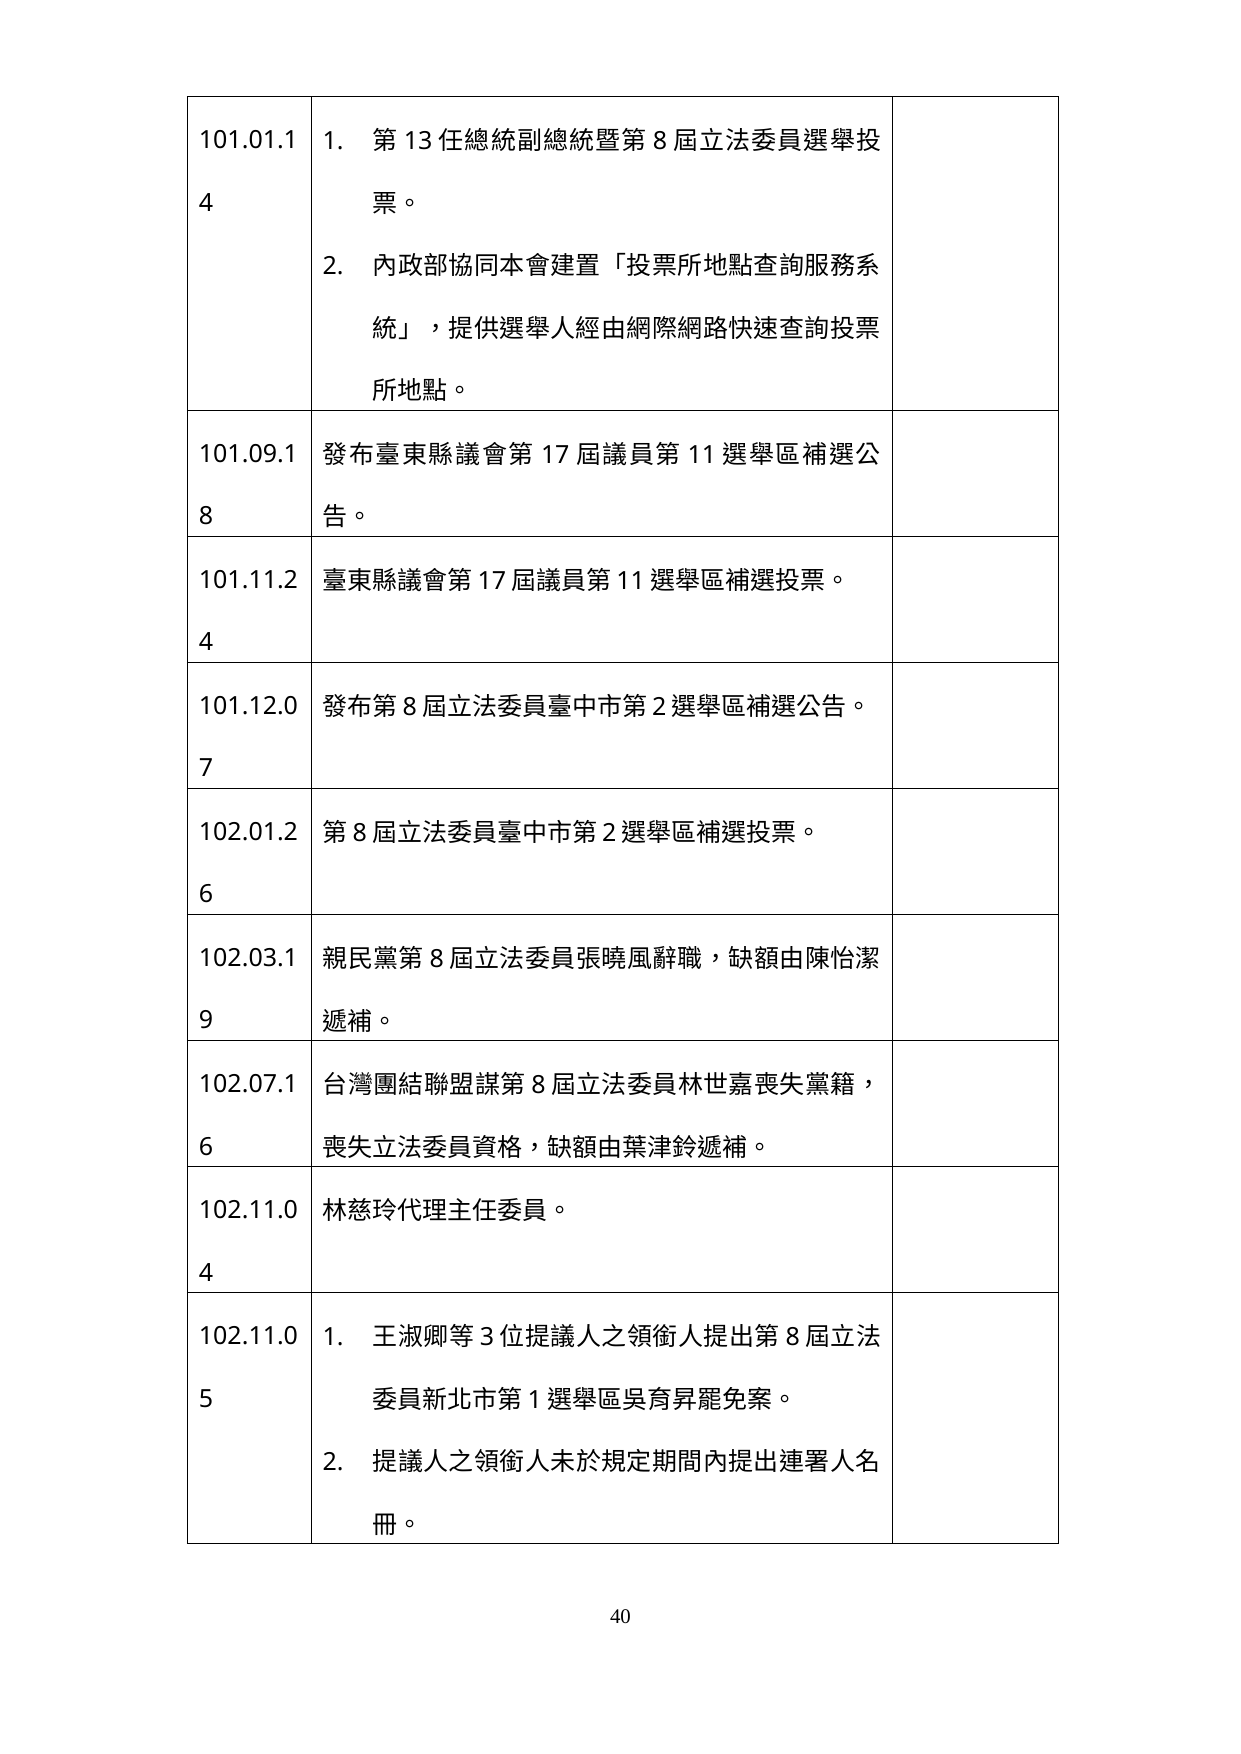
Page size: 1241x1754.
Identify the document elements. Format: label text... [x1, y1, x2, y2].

table_cell [893, 789, 1058, 914]
table_cell 第13任總統副總統暨第8屆立法委員選舉投票。 內政部協同本會建置「投票所地點查詢服務系統」，提供選舉人經由網際網路快速查詢投票所地點。 [312, 97, 892, 410]
table_cell 林慈玲代理主任委員。 [312, 1167, 892, 1292]
table_cell [893, 97, 1058, 410]
table_cell [893, 411, 1058, 536]
table_cell [893, 1167, 1058, 1292]
table_cell 親民黨第8屆立法委員張曉風辭職，缺額由陳怡潔遞補。 [312, 915, 892, 1040]
table_cell 發布臺東縣議會第17屆議員第11選舉區補選公告。 [312, 411, 892, 536]
table_cell 發布第8屆立法委員臺中市第2選舉區補選公告。 [312, 663, 892, 788]
table_cell 王淑卿等3位提議人之領銜人提出第8屆立法委員新北市第1選舉區吳育昇罷免案。 提議人之領銜人未於規定期間內提出連署人名冊。 [312, 1293, 892, 1543]
table_cell [893, 537, 1058, 662]
table_cell 101.12.07 [188, 663, 311, 788]
table_cell 101.09.18 [188, 411, 311, 536]
table_cell [893, 663, 1058, 788]
table_cell [893, 1041, 1058, 1166]
table_cell 第8屆立法委員臺中市第2選舉區補選投票。 [312, 789, 892, 914]
table_cell 102.01.26 [188, 789, 311, 914]
table_cell 102.11.05 [188, 1293, 311, 1543]
table_cell [893, 1293, 1058, 1543]
table_cell 102.03.19 [188, 915, 311, 1040]
table_cell 台灣團結聯盟謀第8屆立法委員林世嘉喪失黨籍，喪失立法委員資格，缺額由葉津鈴遞補。 [312, 1041, 892, 1166]
table_cell 102.07.16 [188, 1041, 311, 1166]
table_cell 101.01.14 [188, 97, 311, 410]
table_cell 101.11.24 [188, 537, 311, 662]
table_cell 臺東縣議會第17屆議員第11選舉區補選投票。 [312, 537, 892, 662]
table_cell 102.11.04 [188, 1167, 311, 1292]
table_cell [893, 915, 1058, 1040]
